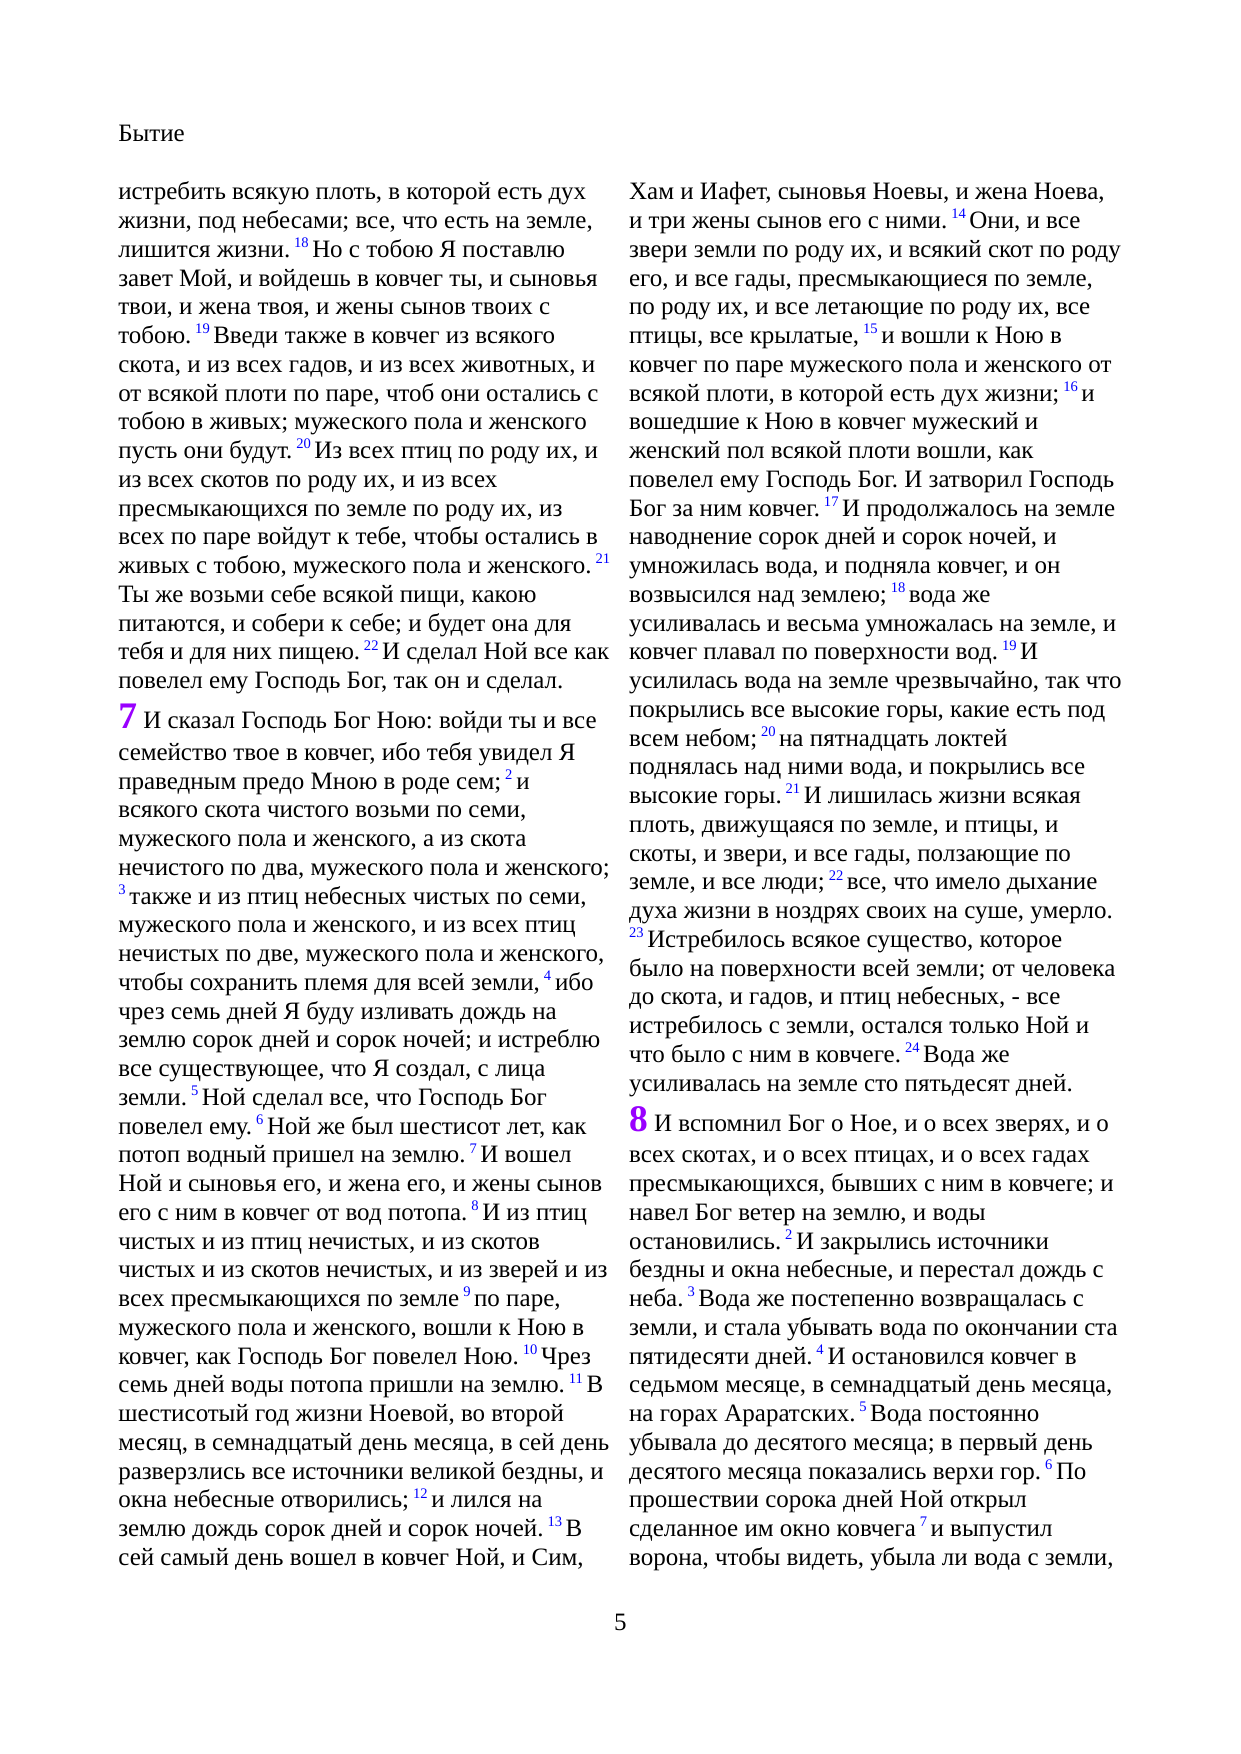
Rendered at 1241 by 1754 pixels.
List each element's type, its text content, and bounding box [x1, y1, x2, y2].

text Хам и Иафет, сыновья Ноевы, и жена Ноева, и три жены сынов его с ними. 14 Они, и все звери земли по роду их, и всякий скот по роду его, и все гады, пресмыкающиеся по земле, по роду их, и все летающие по роду их, все птицы, все крылатые, 15 и вошли к Ною в ковчег по паре мужеского пола и женского от всякой плоти, в которой есть дух жизни; 16 и вошедшие к Ною в ковчег мужеский и женский пол всякой плоти вошли, как повелел ему Господь Бог. И затворил Господь Бог за ним ковчег. 17 И продолжалось на земле наводнение сорок дней и сорок ночей, и умножилась вода, и подняла ковчег, и он возвысился над землею; 18 вода же усиливалась и весьма умножалась на земле, и ковчег плавал по поверхности вод. 19 И усилилась вода на земле чрезвычайно, так что покрылись все высокие горы, какие есть под всем небом; 20 на пятнадцать локтей поднялась над ними вода, и покрылись все высокие горы. 21 И лишилась жизни всякая плоть, движущаяся по земле, и птицы, и скоты, и звери, и все гады, ползающие по земле, и все люди; 22 все, что имело дыхание духа жизни в ноздрях своих на суше, умерло. 23 Истребилось всякое существо, которое было на поверхности всей земли; от человека до скота, и гадов, и птиц небесных, - все истребилось с земли, остался только Ной и что было с ним в ковчеге. 24 Вода же усиливалась на земле сто пятьдесят дней. [629, 176, 1122, 1096]
text 7 И сказал Господь Бог Ною: войди ты и все семейство твое в ковчег, ибо тебя увидел Я праведным предо Мною в роде сем; 2 и всякого скота чистого возьми по семи, мужеского пола и женского, а из скота нечистого по два, мужеского пола и женского; 3 также и из птиц небесных чистых по семи, мужеского пола и женского, и из всех птиц нечистых по две, мужеского пола и женского, чтобы сохранить племя для всей земли, 4 ибо чрез семь дней Я буду изливать дождь на землю сорок дней и сорок ночей; и истреблю все существующее, что Я создал, с лица земли. 5 Ной сделал все, что Господь Бог повелел ему. 6 Ной же был шестисот лет, как потоп водный пришел на землю. 7 И вошел Ной и сыновья его, и жена его, и жены сынов его с ним в ковчег от вод потопа. 8 И из птиц чистых и из птиц нечистых, и из скотов чистых и из скотов нечистых, и из зверей и из всех пресмыкающихся по земле 9 по паре, мужеского пола и женского, вошли к Ною в ковчег, как Господь Бог повелел Ною. 10 Чрез семь дней воды потопа пришли на землю. 11 В шестисотый год жизни Ноевой, во второй месяц, в семнадцатый день месяца, в сей день разверзлись все источники великой бездны, и окна небесные отворились; 12 и лился на землю дождь сорок дней и сорок ночей. 13 В сей самый день вошел в ковчег Ной, и Сим, [118, 694, 611, 1571]
text 8 И вспомнил Бог о Ное, и о всех зверях, и о всех скотах, и о всех птицах, и о всех гадах пресмыкающихся, бывших с ним в ковчеге; и навел Бог ветер на землю, и воды остановились. 2 И закрылись источники бездны и окна небесные, и перестал дождь с неба. 3 Вода же постепенно возвращалась с земли, и стала убывать вода по окончании ста пятидесяти дней. 4 И остановился ковчег в седьмом месяце, в семнадцатый день месяца, на горах Араратских. 5 Вода постоянно убывала до десятого месяца; в первый день десятого месяца показались верхи гор. 6 По прошествии сорока дней Ной открыл сделанное им окно ковчега 7 и выпустил ворона, чтобы видеть, убыла ли вода с земли, [629, 1096, 1122, 1571]
text истребить всякую плоть, в которой есть дух жизни, под небесами; все, что есть на земле, лишится жизни. 18 Но с тобою Я поставлю завет Мой, и войдешь в ковчег ты, и сыновья твои, и жена твоя, и жены сынов твоих с тобою. 19 Введи также в ковчег из всякого скота, и из всех гадов, и из всех животных, и от всякой плоти по паре, чтоб они остались с тобою в живых; мужеского пола и женского пусть они будут. 20 Из всех птиц по роду их, и из всех скотов по роду их, и из всех пресмыкающихся по земле по роду их, из всех по паре войдут к тебе, чтобы остались в живых с тобою, мужеского пола и женского. 21 Ты же возьми себе всякой пищи, какою питаются, и собери к себе; и будет она для тебя и для них пищею. 22 И сделал Ной все как повелел ему Господь Бог, так он и сделал. [118, 176, 611, 694]
